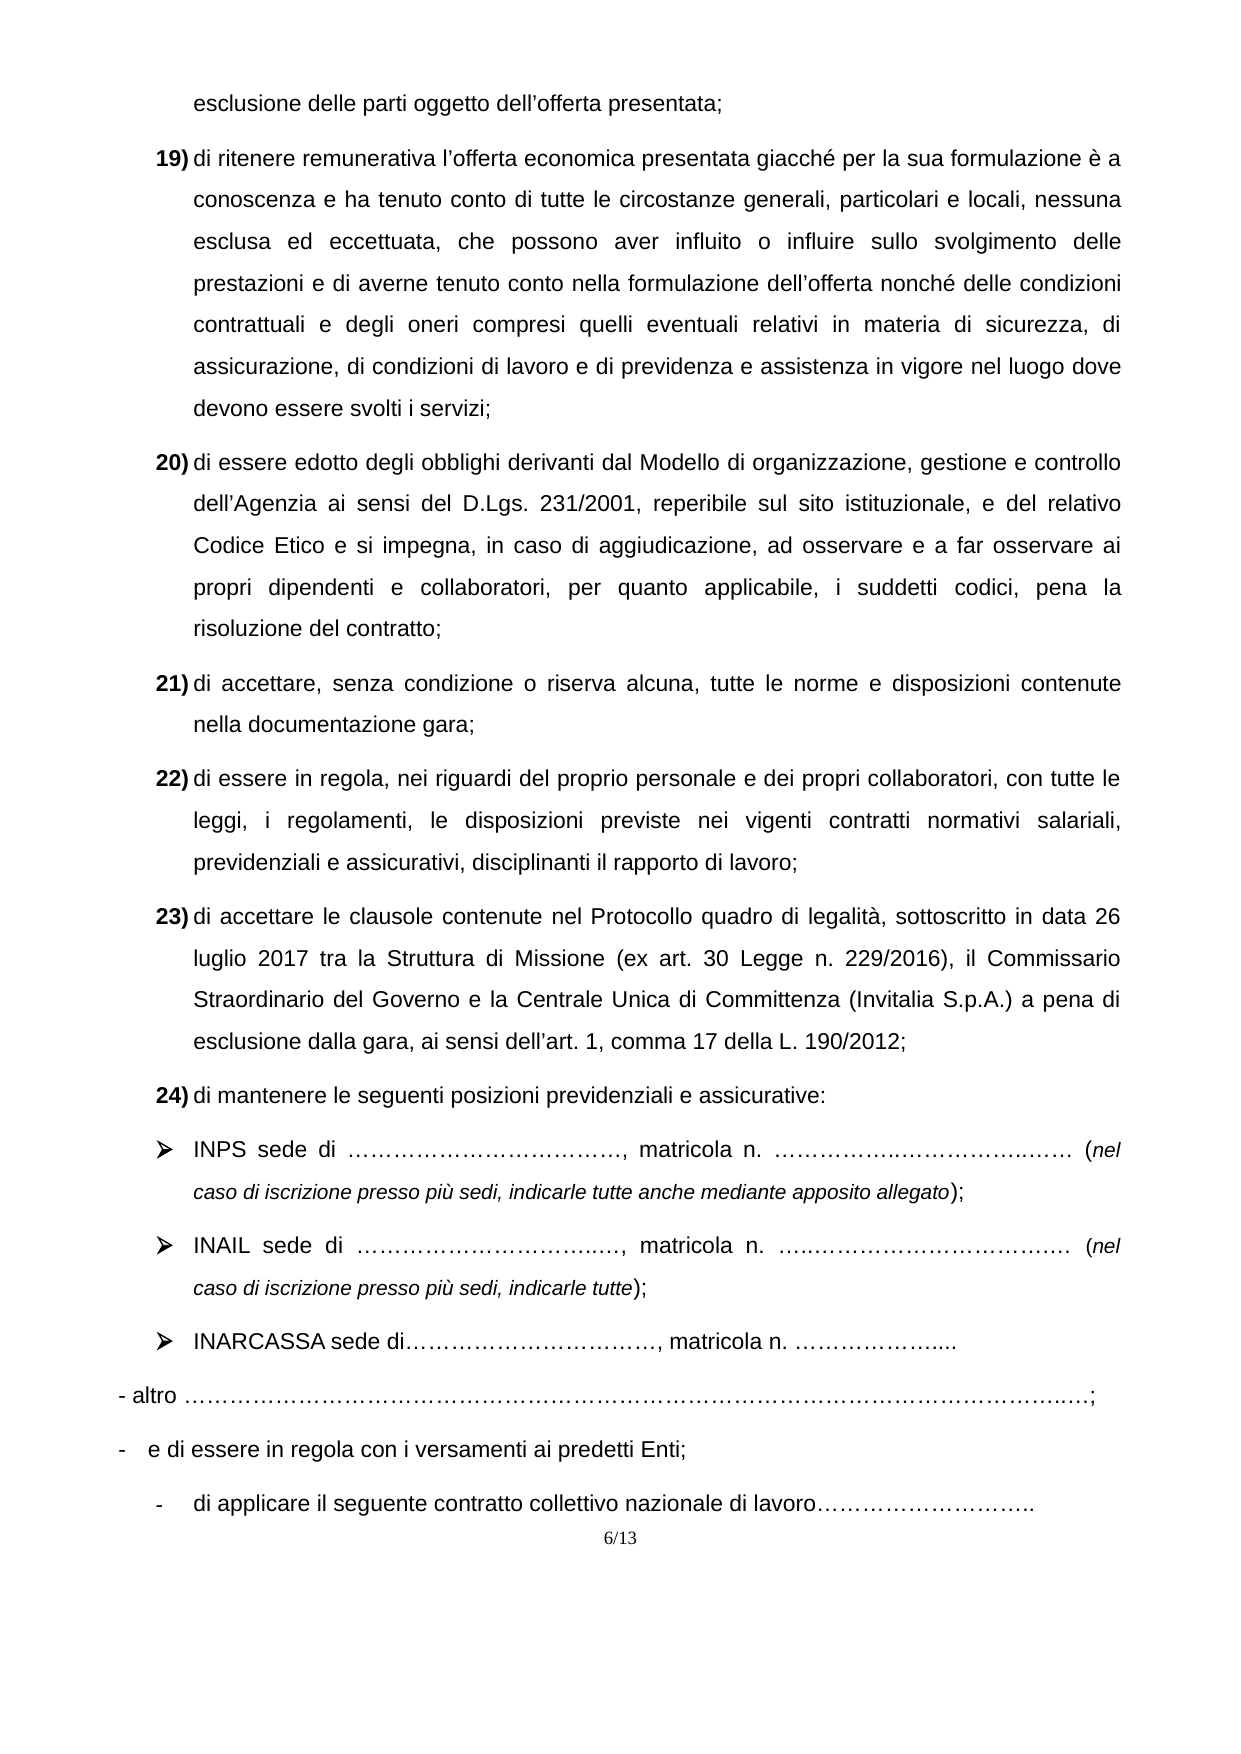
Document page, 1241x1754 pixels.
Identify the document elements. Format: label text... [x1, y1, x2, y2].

list di essere in regola, nei riguardi del proprio personale e dei propri collaboratori, con tutte le leggi, i regolamenti, le disposizioni previste nei vigenti contratti normativi salariali, previdenziali e assicurativi, disciplinanti il rapporto di lavoro; [156, 750, 1122, 875]
text - altro ……………………………………………………………………………………………………..…; [118, 1367, 1122, 1408]
list di accettare, senza condizione o riserva alcuna, tutte le norme e disposizioni contenute nella documentazione gara; [156, 654, 1122, 737]
list INARCASSA sede di……………………………, matricola n. ……………….... [156, 1312, 1122, 1354]
text - e di essere in regola con i versamenti ai predetti Enti; [118, 1421, 1122, 1462]
list di accettare le clausole contenute nel Protocollo quadro di legalità, sottoscritto in data 26 luglio 2017 tra la Struttura di Missione (ex art. 30 Legge n. 229/2016), il Commissario Straordinario del Governo e la Centrale Unica di Committenza (Invitalia S.p.A.) a pena di esclusione dalla gara, ai sensi dell’art. 1, comma 17 della L. 190/2012; [156, 887, 1122, 1054]
list di ritenere remunerativa l’offerta economica presentata giacché per la sua formulazione è a conoscenza e ha tenuto conto di tutte le circostanze generali, particolari e locali, nessuna esclusa ed eccettuata, che possono aver influito o influire sullo svolgimento delle prestazioni e di averne tenuto conto nella formulazione dell’offerta nonché delle condizioni contrattuali e degli oneri compresi quelli eventuali relativi in materia di sicurezza, di assicurazione, di condizioni di lavoro e di previdenza e assistenza in vigore nel luogo dove devono essere svolti i servizi; [156, 129, 1122, 421]
list di applicare il seguente contratto collettivo nazionale di lavoro……………………….. [156, 1475, 1122, 1517]
list INPS sede di ………………………………, matricola n. ……………..……………..…… (nel caso di iscrizione presso più sedi, indicarle tutte anche mediante apposito allegato); [156, 1121, 1122, 1204]
list esclusione delle parti oggetto dell’offerta presentata; [156, 75, 1122, 117]
list INAIL sede di …………………………..…, matricola n. …..………………………….… (nel caso di iscrizione presso più sedi, indicarle tutte); [156, 1217, 1122, 1300]
list di essere edotto degli obblighi derivanti dal Modello di organizzazione, gestione e controllo dell’Agenzia ai sensi del D.Lgs. 231/2001, reperibile sul sito istituzionale, e del relativo Codice Etico e si impegna, in caso di aggiudicazione, ad osservare e a far osservare ai propri dipendenti e collaboratori, per quanto applicabile, i suddetti codici, pena la risoluzione del contratto; [156, 433, 1122, 642]
list di mantenere le seguenti posizioni previdenziali e assicurative: [156, 1067, 1122, 1108]
